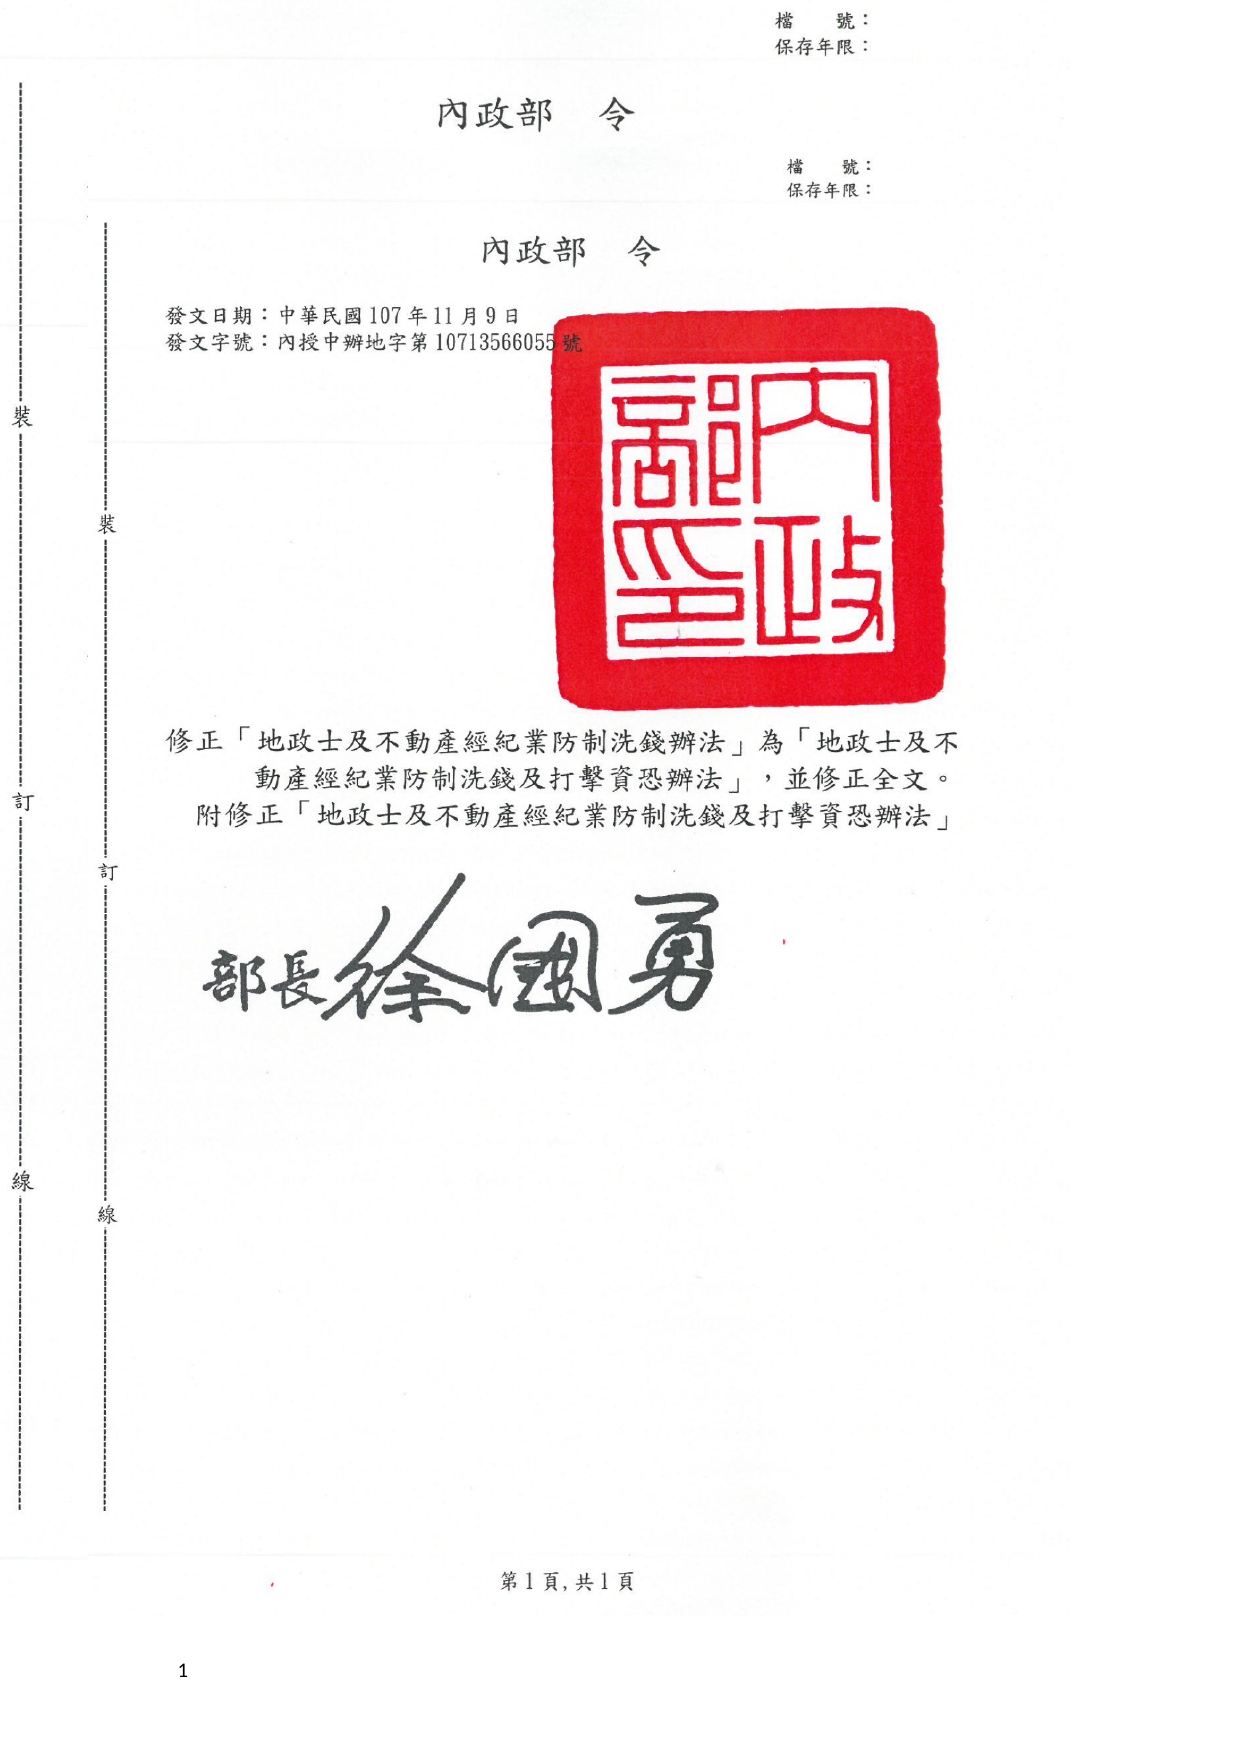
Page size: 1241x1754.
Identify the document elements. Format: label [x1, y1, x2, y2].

picture [0, 0, 1071, 1616]
